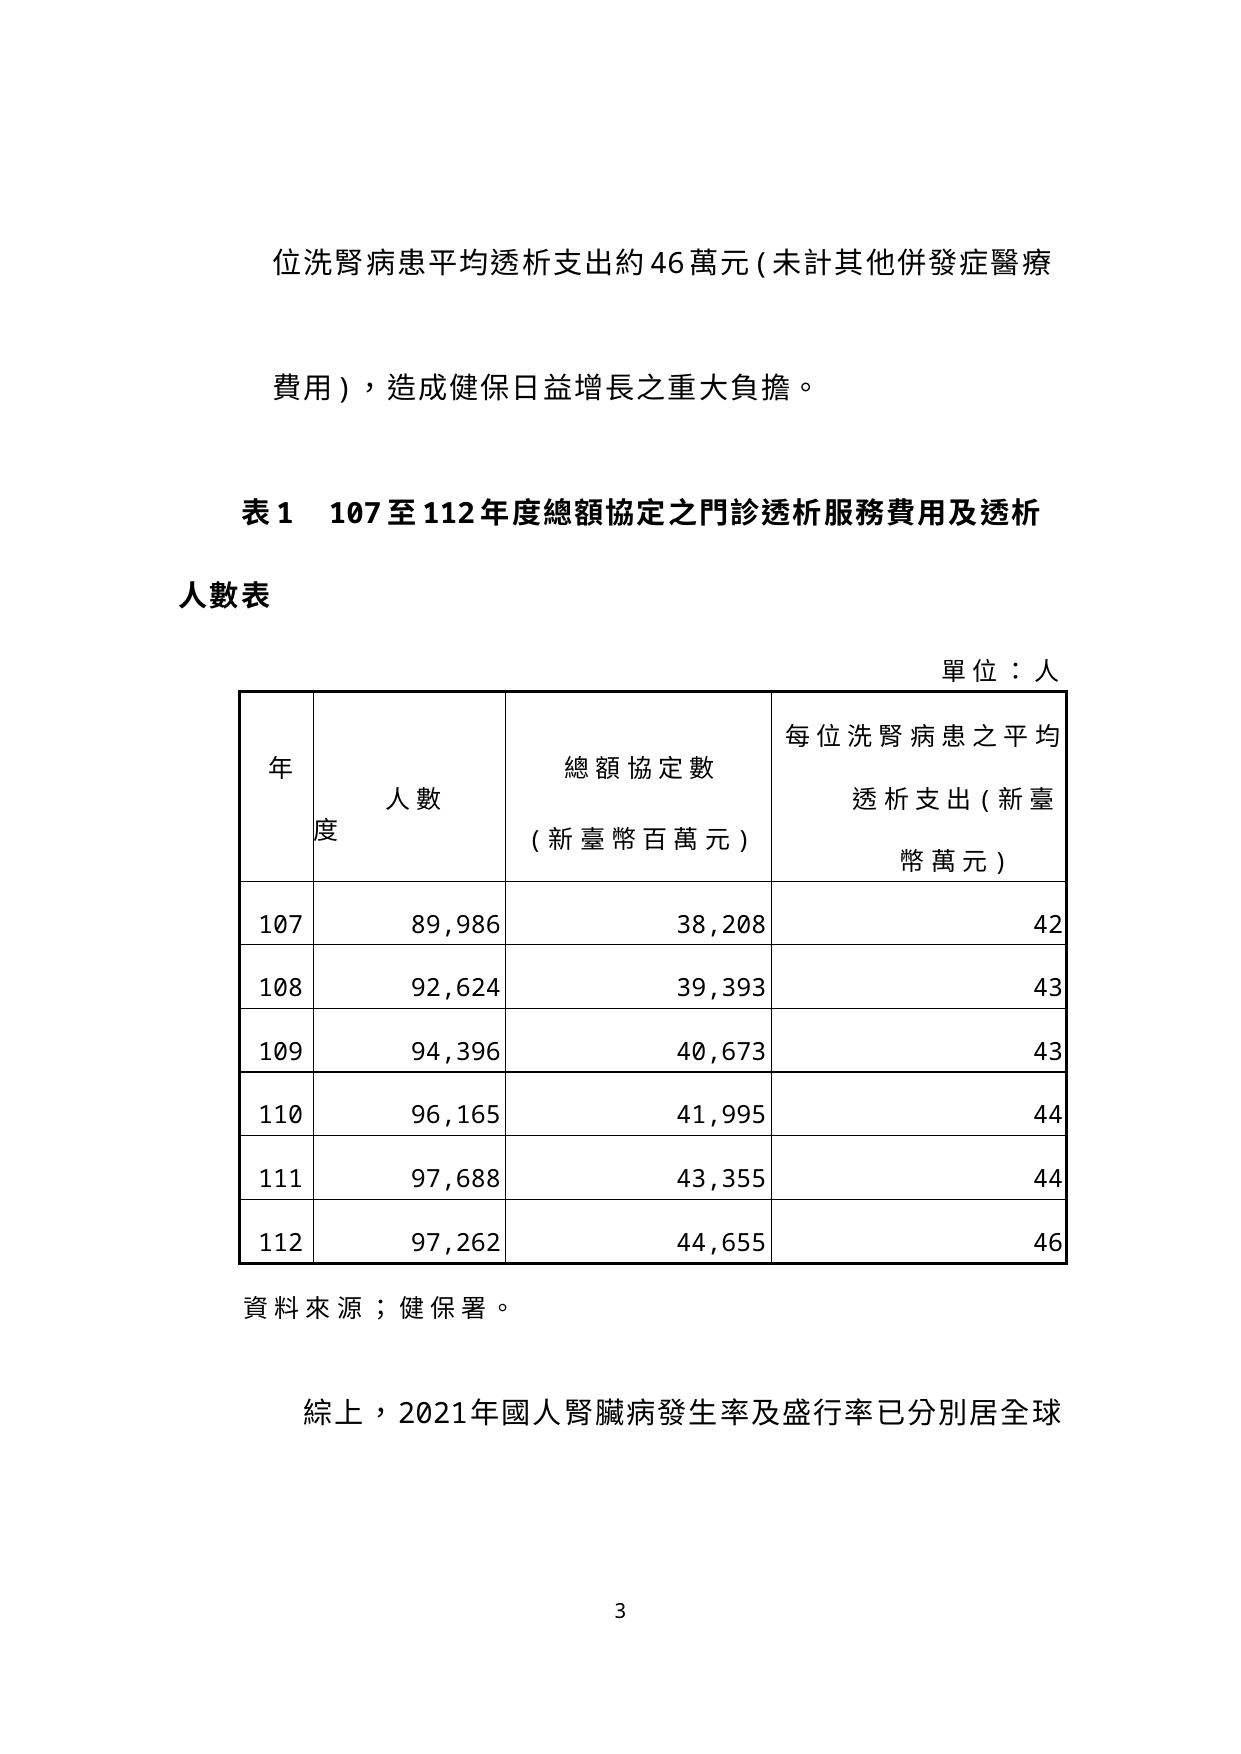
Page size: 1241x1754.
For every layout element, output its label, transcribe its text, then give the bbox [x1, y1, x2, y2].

table_cell 43 [772, 945, 1065, 1008]
table_cell 94,396 [314, 1009, 505, 1071]
table_cell 97,688 [314, 1136, 505, 1198]
table_cell 97,262 [314, 1200, 505, 1262]
table_header 每位洗腎病患之平均透析支出(新臺幣萬元) [772, 693, 1065, 881]
table_cell 44 [772, 1073, 1065, 1135]
table_cell 43 [772, 1009, 1065, 1071]
table_cell 96,165 [314, 1073, 505, 1135]
table_cell 44 [772, 1136, 1065, 1198]
table_cell 44,655 [506, 1200, 771, 1262]
text 表1 107至112年度總額協定之門診透析服務費用及透析人數表 [175, 427, 1063, 615]
table_cell 107 [241, 882, 313, 944]
table_header 人數 [314, 693, 505, 881]
table_cell 43,355 [506, 1136, 771, 1198]
table_cell 46 [772, 1200, 1065, 1262]
text 位洗腎病患平均透析支出約46萬元(未計其他併發症醫療費用)，造成健保日益增長之重大負擔。 [266, 177, 1063, 427]
table_cell 41,995 [506, 1073, 771, 1135]
table_cell 111 [241, 1136, 313, 1198]
table_cell 40,673 [506, 1009, 771, 1071]
table_cell 89,986 [314, 882, 505, 944]
text 資料來源；健保署。 [236, 1265, 1063, 1328]
table_cell 109 [241, 1009, 313, 1071]
table_cell 39,393 [506, 945, 771, 1008]
table_cell 112 [241, 1200, 313, 1262]
table_cell 42 [772, 882, 1065, 944]
table_header 年度 [241, 693, 313, 881]
text 單位：人 [177, 628, 1063, 690]
table_cell 92,624 [314, 945, 505, 1008]
table_cell 38,208 [506, 882, 771, 944]
table_cell 110 [241, 1073, 313, 1135]
table_header 總額協定數 (新臺幣百萬元) [506, 693, 771, 881]
table_cell 108 [241, 945, 313, 1008]
text 綜上，2021年國人腎臟病發生率及盛行率已分別居全球 [236, 1328, 1063, 1453]
